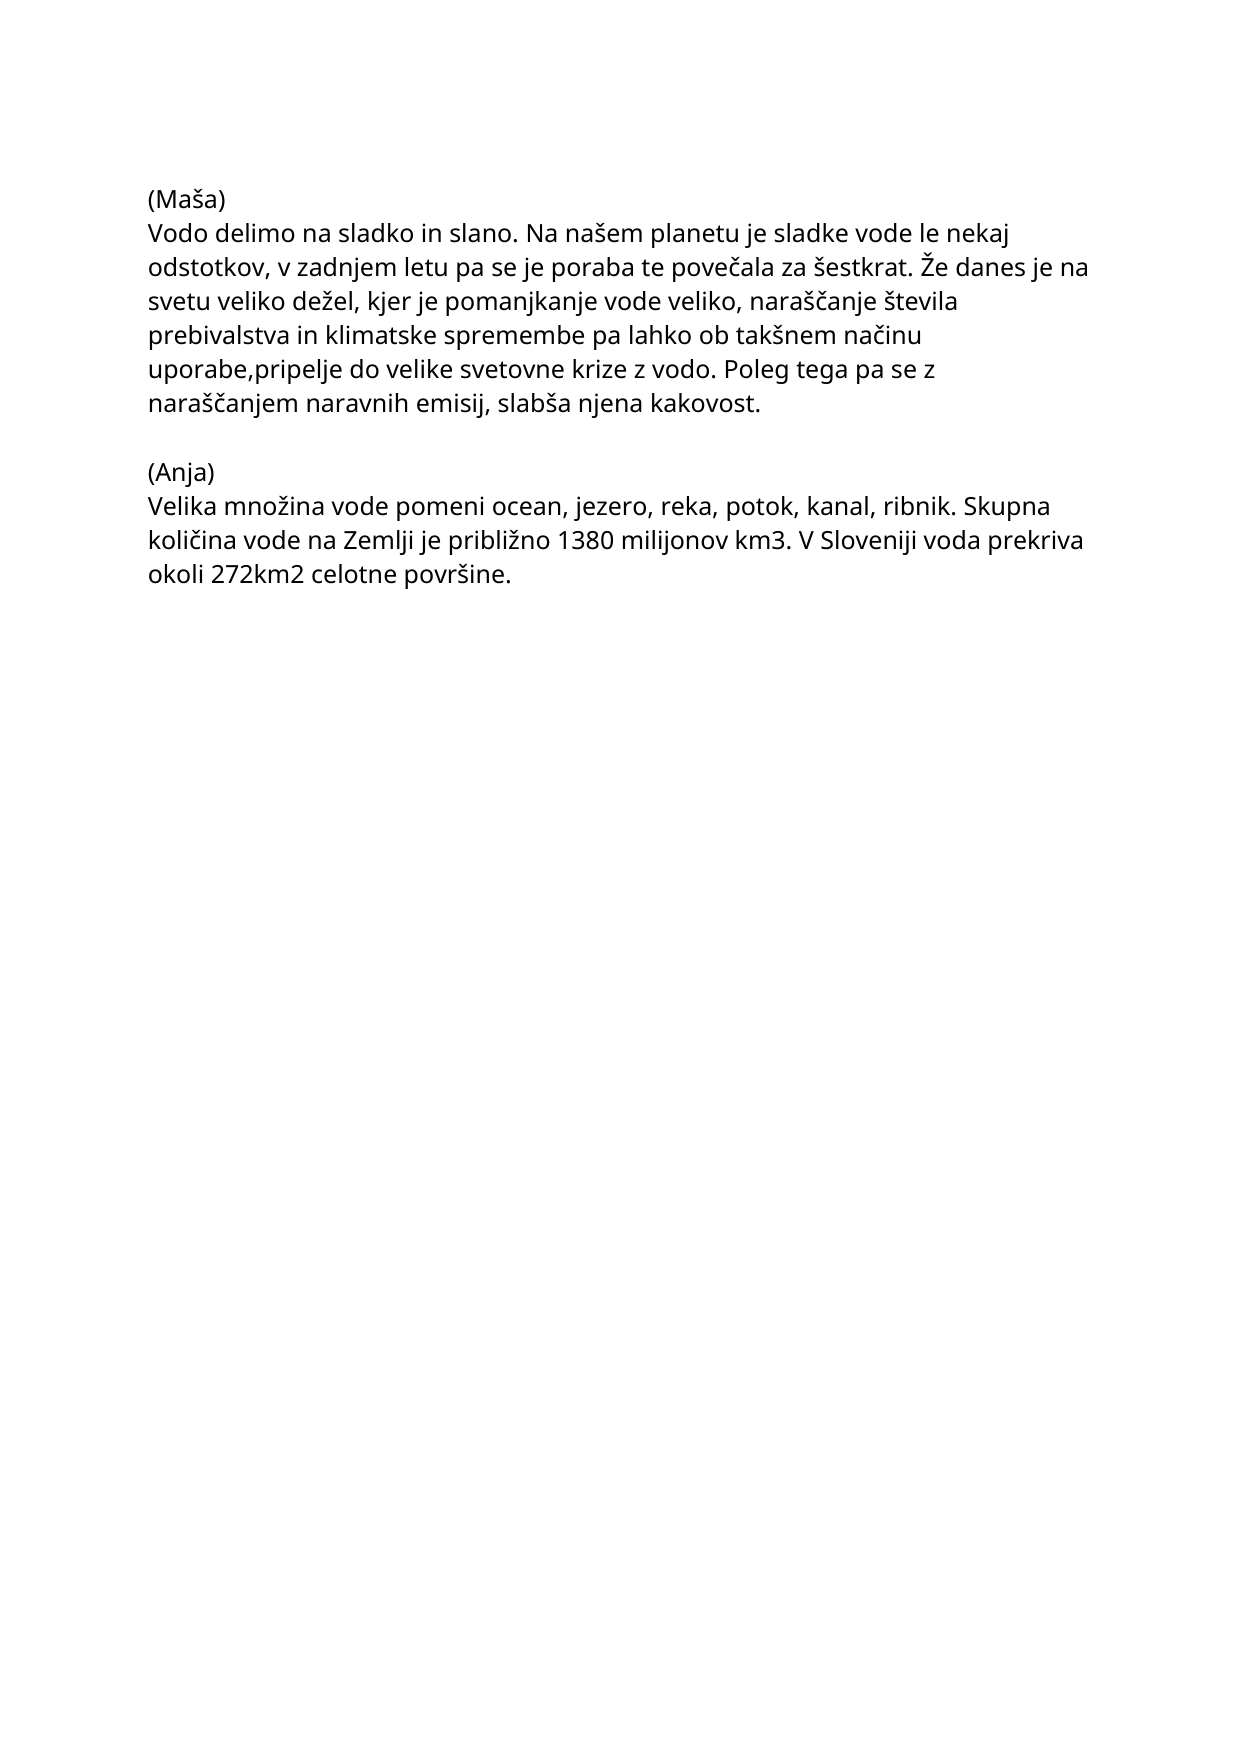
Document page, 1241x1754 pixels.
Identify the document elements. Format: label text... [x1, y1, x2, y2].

text (Maša) [148, 182, 1093, 216]
text (Anja) [148, 454, 1093, 488]
text Vodo delimo na sladko in slano. Na našem planetu je sladke vode le nekaj odstotkov, v zadnjem letu pa se je poraba te povečala za šestkrat. Že danes je na svetu veliko dežel, kjer je pomanjkanje vode veliko, naraščanje števila prebivalstva in klimatske spremembe pa lahko ob takšnem načinu uporabe,pripelje do velike svetovne krize z vodo. Poleg tega pa se z naraščanjem naravnih emisij, slabša njena kakovost. [148, 216, 1093, 420]
text Velika množina vode pomeni ocean, jezero, reka, potok, kanal, ribnik. Skupna količina vode na Zemlji je približno 1380 milijonov km3. V Sloveniji voda prekriva okoli 272km2 celotne površine. [148, 488, 1093, 590]
